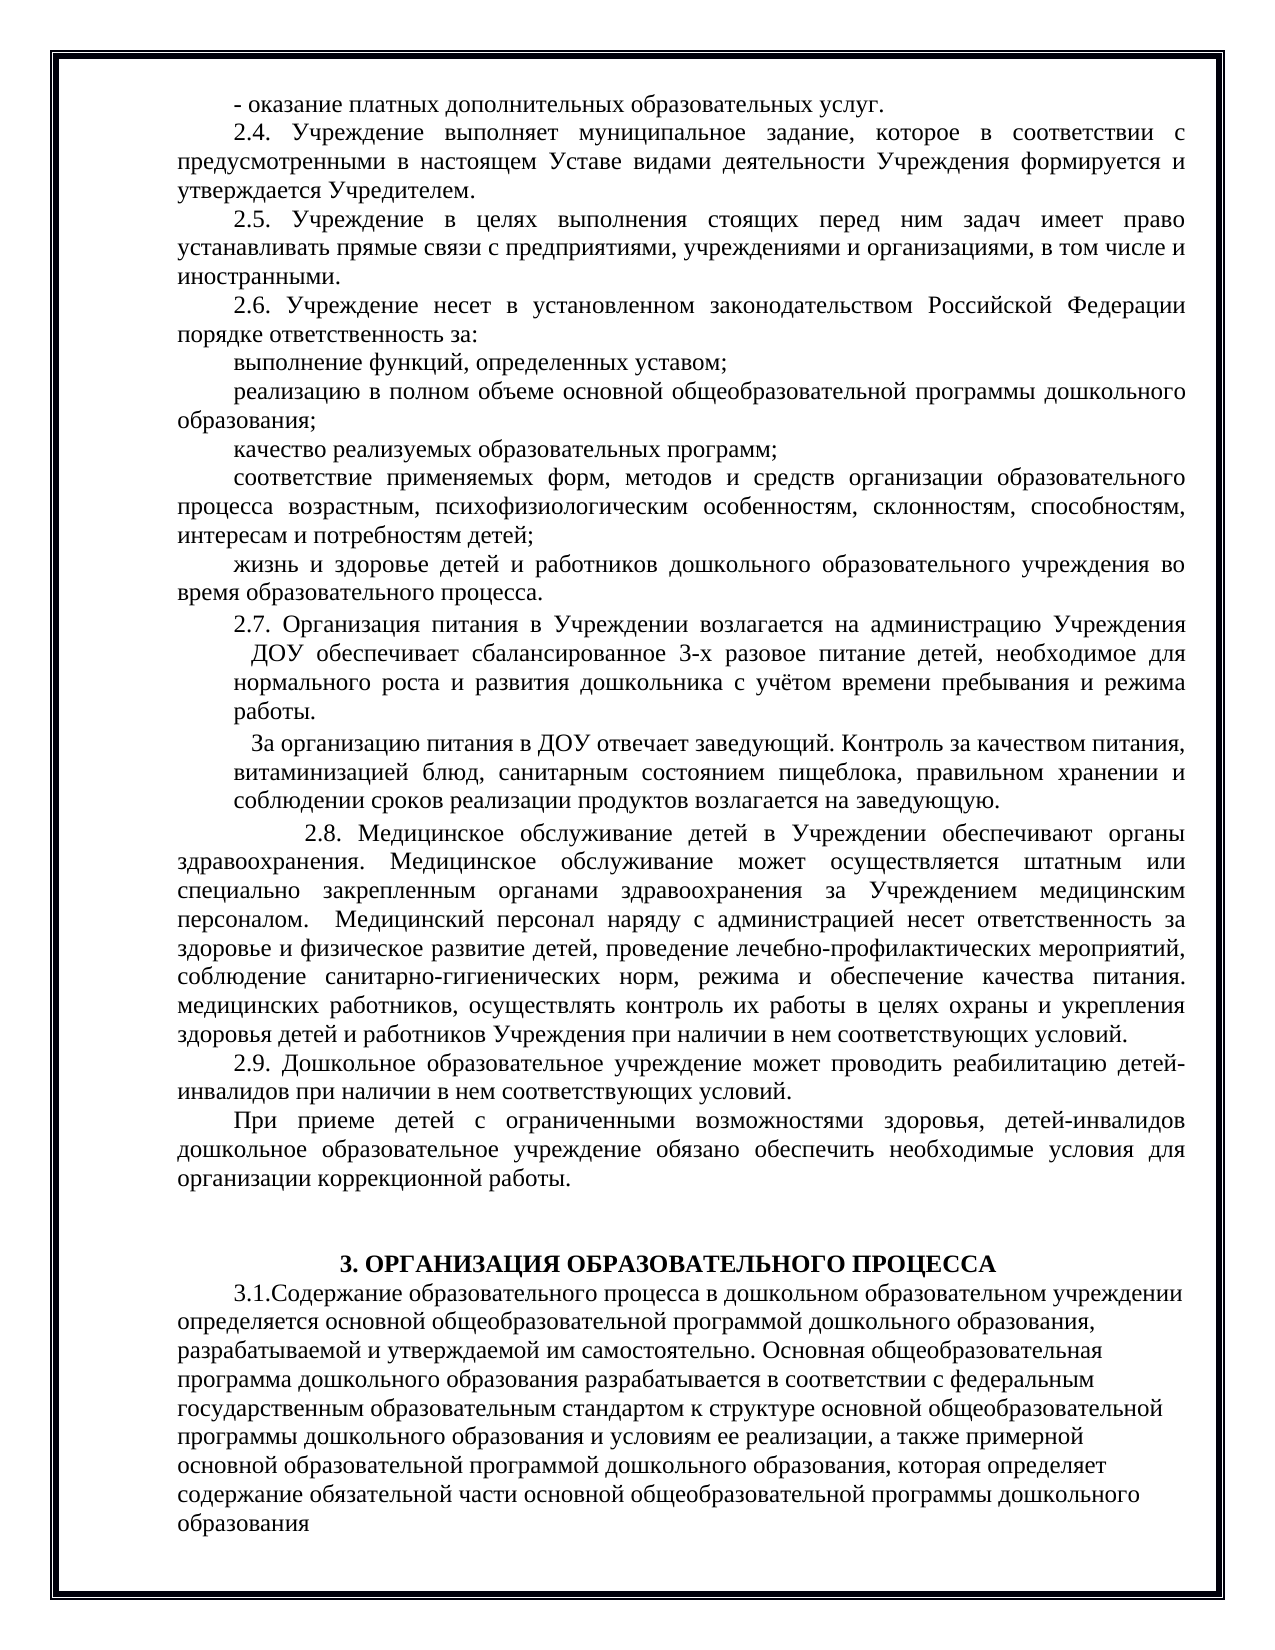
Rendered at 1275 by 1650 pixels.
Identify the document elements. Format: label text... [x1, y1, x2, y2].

text 2.8. Медицинское обслуживание детей в Учреждении обеспечивают органы здравоохранения. Медицинское обслуживание может осуществляется штатным или специально закрепленным органами здравоохранения за Учреждением медицинским персоналом. Медицинский персонал наряду с администрацией несет ответственность за здоровье и физическое развитие детей, проведение лечебно-профилактических мероприятий, соблюдение санитарно-гигиенических норм, режима и обеспечение качества питания. медицинских работников, осуществлять контроль их работы в целях охраны и укрепления здоровья детей и работников Учреждения при наличии в нем соответствующих условий. [177, 818, 1187, 1048]
text жизнь и здоровье детей и работников дошкольного образовательного учреждения во время образовательного процесса. [177, 549, 1187, 606]
text качество реализуемых образовательных программ; [177, 434, 1187, 462]
text реализацию в полном объеме основной общеобразовательной программы дошкольного образования; [177, 376, 1187, 434]
text 2.9. Дошкольное образовательное учреждение может проводить реабилитацию детей-инвалидов при наличии в нем соответствующих условий. [177, 1048, 1187, 1105]
text При приеме детей с ограниченными возможностями здоровья, детей-инвалидов дошкольное образовательное учреждение обязано обеспечить необходимые условия для организации коррекционной работы. [177, 1105, 1187, 1191]
text выполнение функций, определенных уставом; [177, 347, 1187, 376]
text 2.7. Организация питания в Учреждении возлагается на администрацию Учреждения ДОУ обеспечивает сбалансированное 3-х разовое питание детей, необходимое для нормального роста и развития дошкольника с учётом времени пребывания и режима работы. [233, 609, 1187, 724]
text 2.5. Учреждение в целях выполнения стоящих перед ним задач имеет право устанавливать прямые связи с предприятиями, учреждениями и организациями, в том числе и иностранными. [177, 204, 1187, 290]
text - оказание платных дополнительных образовательных услуг. [177, 89, 1187, 117]
text 2.6. Учреждение несет в установленном законодательством Российской Федерации порядке ответственность за: [177, 290, 1187, 347]
text соответствие применяемых форм, методов и средств организации образовательного процесса возрастным, психофизиологическим особенностям, склонностям, способностям, интересам и потребностям детей; [177, 462, 1187, 549]
text 3. ОРГАНИЗАЦИЯ ОБРАЗОВАТЕЛЬНОГО ПРОЦЕССА [177, 1249, 1187, 1278]
text 2.4. Учреждение выполняет муниципальное задание, которое в соответствии с предусмотренными в настоящем Уставе видами деятельности Учреждения формируется и утверждается Учредителем. [177, 117, 1187, 204]
text За организацию питания в ДОУ отвечает заведующий. Контроль за качеством питания, витаминизацией блюд, санитарным состоянием пищеблока, правильном хранении и соблюдении сроков реализации продуктов возлагается на заведующую. [233, 728, 1187, 814]
text 3.1.Содержание образовательного процесса в дошкольном образовательном учреждении определяется основной общеобразовательной программой дошкольного образования, разрабатываемой и утверждаемой им самостоятельно. Основная общеобразовательная программа дошкольного образования разрабатывается в соответствии с федеральным государственным образовательным стандартом к структуре основной общеобразовательной программы дошкольного образования и условиям ее реализации, а также примерной основной образовательной программой дошкольного образования, которая определяет содержание обязательной части основной общеобразовательной программы дошкольного образования [177, 1278, 1187, 1536]
